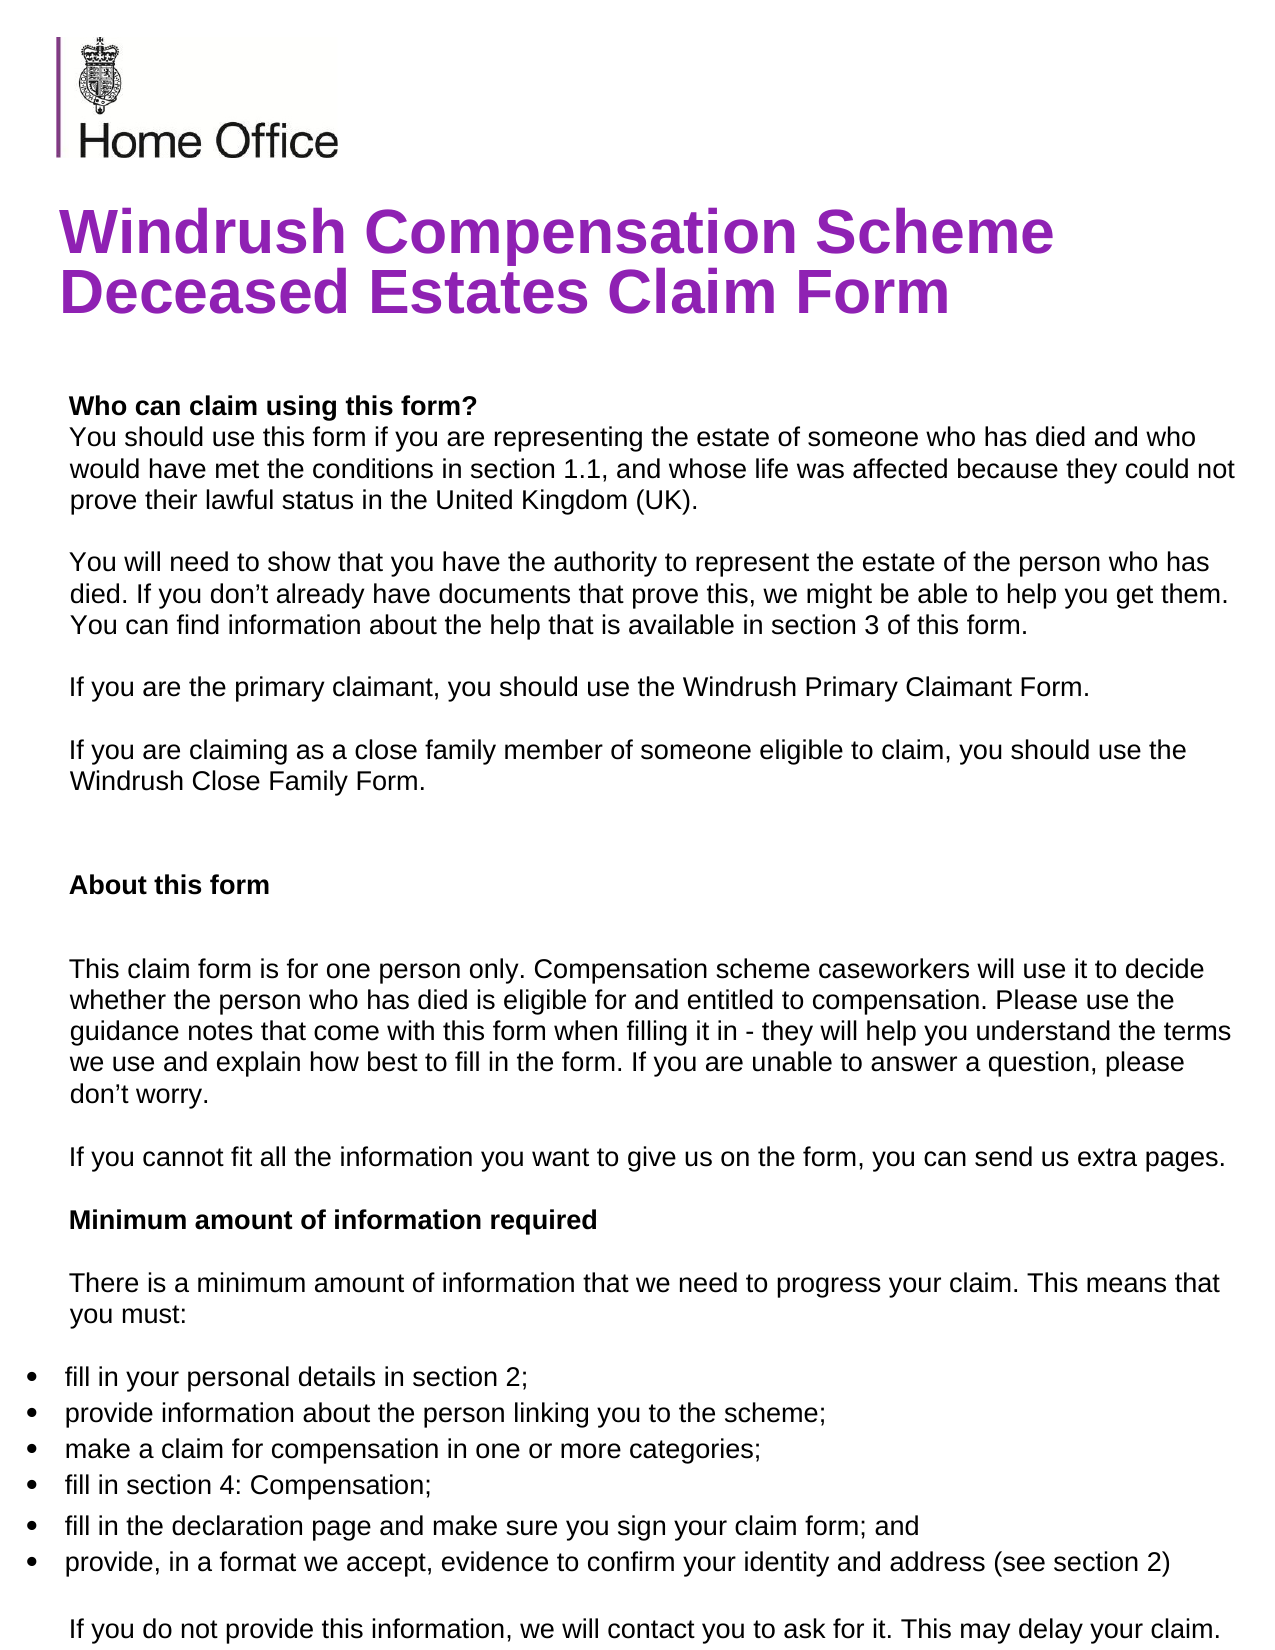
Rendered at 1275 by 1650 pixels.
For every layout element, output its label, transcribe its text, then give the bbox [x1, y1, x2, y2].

text This claim form is for one person only. Compensation scheme caseworkers will use it to decide whether the person who has died is eligible for and entitled to compensation. Please use the guidance notes that come with this form when filling it in - they will help you understand the terms we use and explain how best to fill in the form. If you are unable to answer a question, please don’t worry. [68, 953, 1250, 1109]
text If you cannot fit all the information you want to give us on the form, you can send us extra pages. [68, 1141, 1250, 1172]
text Minimum amount of information required [68, 1204, 1250, 1235]
text You will need to show that you have the authority to represent the estate of the person who has died. If you don’t already have documents that prove this, we might be able to help you get them. You can find information about the help that is available in section 3 of this form. [68, 546, 1250, 640]
text Who can claim using this form? [68, 390, 1250, 421]
list fill in section 4: Compensation; [27, 1469, 1250, 1501]
subtitle About this form [68, 869, 1250, 900]
text You should use this form if you are representing the estate of someone who has died and who would have met the conditions in section 1.1, and whose life was affected because they could not prove their lawful status in the United Kingdom (UK). [68, 421, 1250, 515]
text If you are the primary claimant, you should use the Windrush Primary Claimant Form. [68, 671, 1250, 703]
text There is a minimum amount of information that we need to progress your claim. This means that you must: [68, 1267, 1250, 1329]
text If you do not provide this information, we will contact you to ask for it. This may delay your claim. [68, 1613, 1250, 1644]
list provide information about the person linking you to the scheme; [27, 1397, 1250, 1428]
list fill in the declaration page and make sure you sign your claim form; and [27, 1510, 1250, 1541]
text If you are claiming as a close family member of someone eligible to claim, you should use the Windrush Close Family Form. [68, 734, 1250, 796]
list provide, in a format we accept, evidence to confirm your identity and address (see section 2) [27, 1546, 1250, 1577]
list make a claim for compensation in one or more categories; [27, 1433, 1250, 1464]
list fill in your personal details in section 2; [27, 1361, 1250, 1392]
text Windrush Compensation Scheme Deceased Estates Claim Form [59, 204, 1250, 327]
